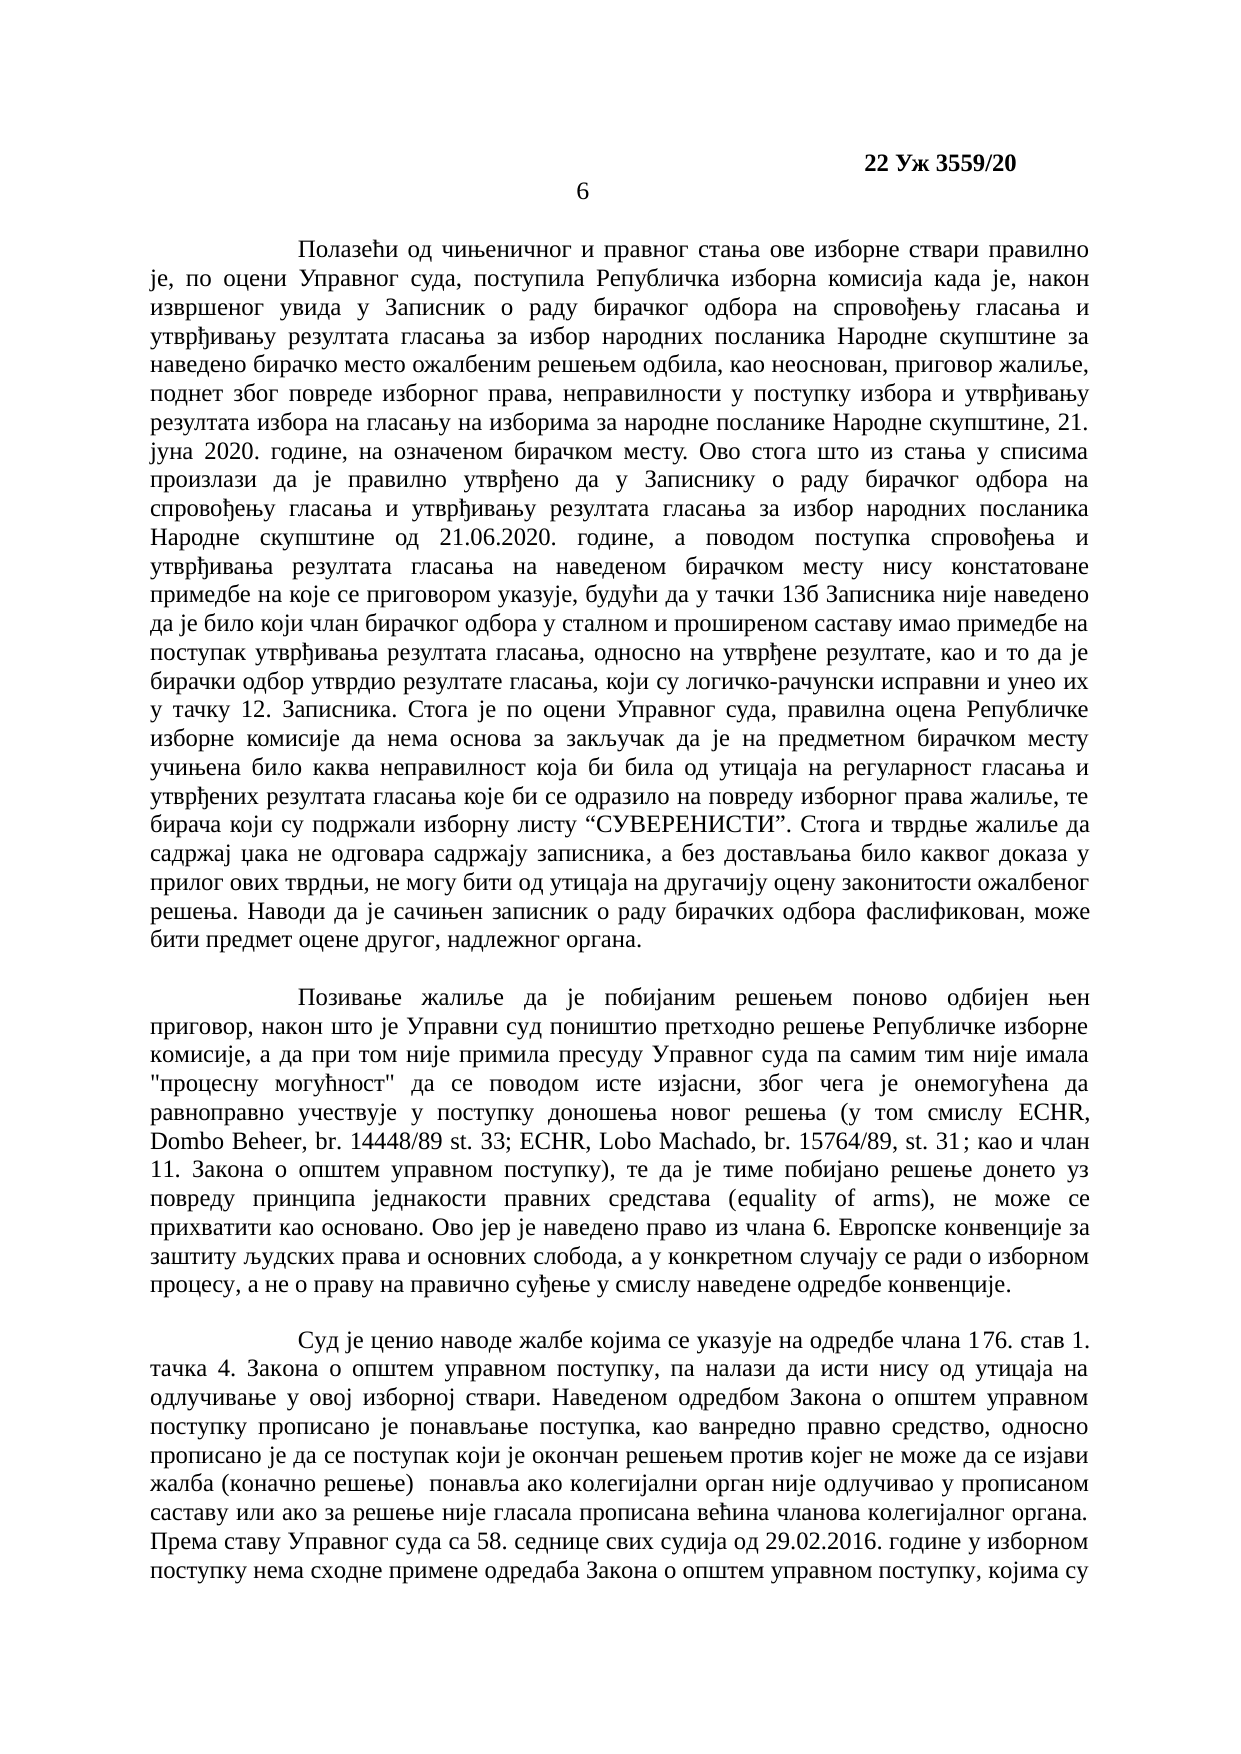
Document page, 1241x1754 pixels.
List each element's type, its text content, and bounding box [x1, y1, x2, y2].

text Полазећи од чињеничног и правног стања ове изборне ствари правилно је, по оцени Управног суда, поступила Републичка изборна комисија када је, након извршеног увида у Записник о раду бирачког одбора на спровођењу гласања и утврђивању резултата гласања за избор народних посланика Народне скупштине за наведено бирачко место ожалбеним решењем одбила, као неоснован, приговор жалиље, поднет због повреде изборног права, неправилности у поступку избора и утврђивању резултата избора на гласању на изборима за народне посланике Народне скупштине, 21. јуна 2020. године, на означеном бирачком месту. Ово стога што из стања у списима произлази да је правилно утврђено да у Записнику о раду бирачког одбора на спровођењу гласања и утврђивању резултата гласања за избор народних посланика Народне скупштине од 21.06.2020. године, а поводом поступка спровођења и утврђивања резултата гласања на наведеном бирачком месту нису констатоване примедбе на које се приговором указује, будући да у тачки 13б Записника није наведено да је било који члан бирачког одбора у сталном и проширеном саставу имао примедбе на поступак утврђивања резултата гласања, односно на утврђене резултате, као и то да је бирачки одбор утврдио резултате гласања, који су логичко-рачунски исправни и унео их у тачку 12. Записника. Стога је по оцени Управног суда, правилна оцена Републичке изборне комисије да нема основа за закључак да је на предметном бирачком месту учињена било каква неправилност која би била од утицаја на регуларност гласања и утврђених резултата гласања које би се одразило на повреду изборног права жалиље, те бирача који су подржали изборну листу “СУВЕРЕНИСТИ”. Стога и тврдње жалиље да садржај џака не одговара садржају записника, а без достављања било каквог доказа у прилог ових тврдњи, не могу бити од утицаја на другачију оцену законитости ожалбеног решења. Наводи да је сачињен записник о раду бирачких одбора фаслификован, може бити предмет оцене другог, надлежног органа. [150, 234, 1090, 953]
text Позивање жалиље да је побијаним решењем поново одбијен њен приговор, након што је Управни суд поништио претходно решење Републичке изборне комисије, а да при том није примила пресуду Управног суда па самим тим није имала "процесну могућност" да се поводом исте изјасни, због чега је онемогућена да равноправно учествује у поступку доношења новог решења (у том смислу ECHR, Dombo Beheer, br. 14448/89 st. 33; ECHR, Lobo Machado, br. 15764/89, st. 31; као и члан 11. Закона о општем управном поступку), те да је тиме побијано решење донето уз повреду принципа једнакости правних средстава (equality of arms), не може се прихватити као основано. Ово јер је наведено право из члана 6. Европске конвенције за заштиту људских права и основних слобода, а у конкретном случају се ради о изборном процесу, а не о праву на правично суђење у смислу наведене одредбе конвенције. [150, 982, 1090, 1298]
text Суд је ценио наводе жалбе којима се указује на одредбе члана 176. став 1. тачка 4. Закона о општем управном поступку, па налази да исти нису од утицаја на одлучивање у овој изборној ствари. Наведеном одредбом Закона о општем управном поступку прописано је понављање поступка, као ванредно правно средство, односно прописано је да се поступак који је окончан решењем против којег не може да се изјави жалба (коначно решење) понавља ако колегијални орган није одлучивао у прописаном саставу или ако за решење није гласала прописана већина чланова колегијалног органа. Према ставу Управног суда са 58. седнице свих судија од 29.02.2016. године у изборном поступку нема сходне примене одредаба Закона о општем управном поступку, којима су [150, 1325, 1090, 1583]
